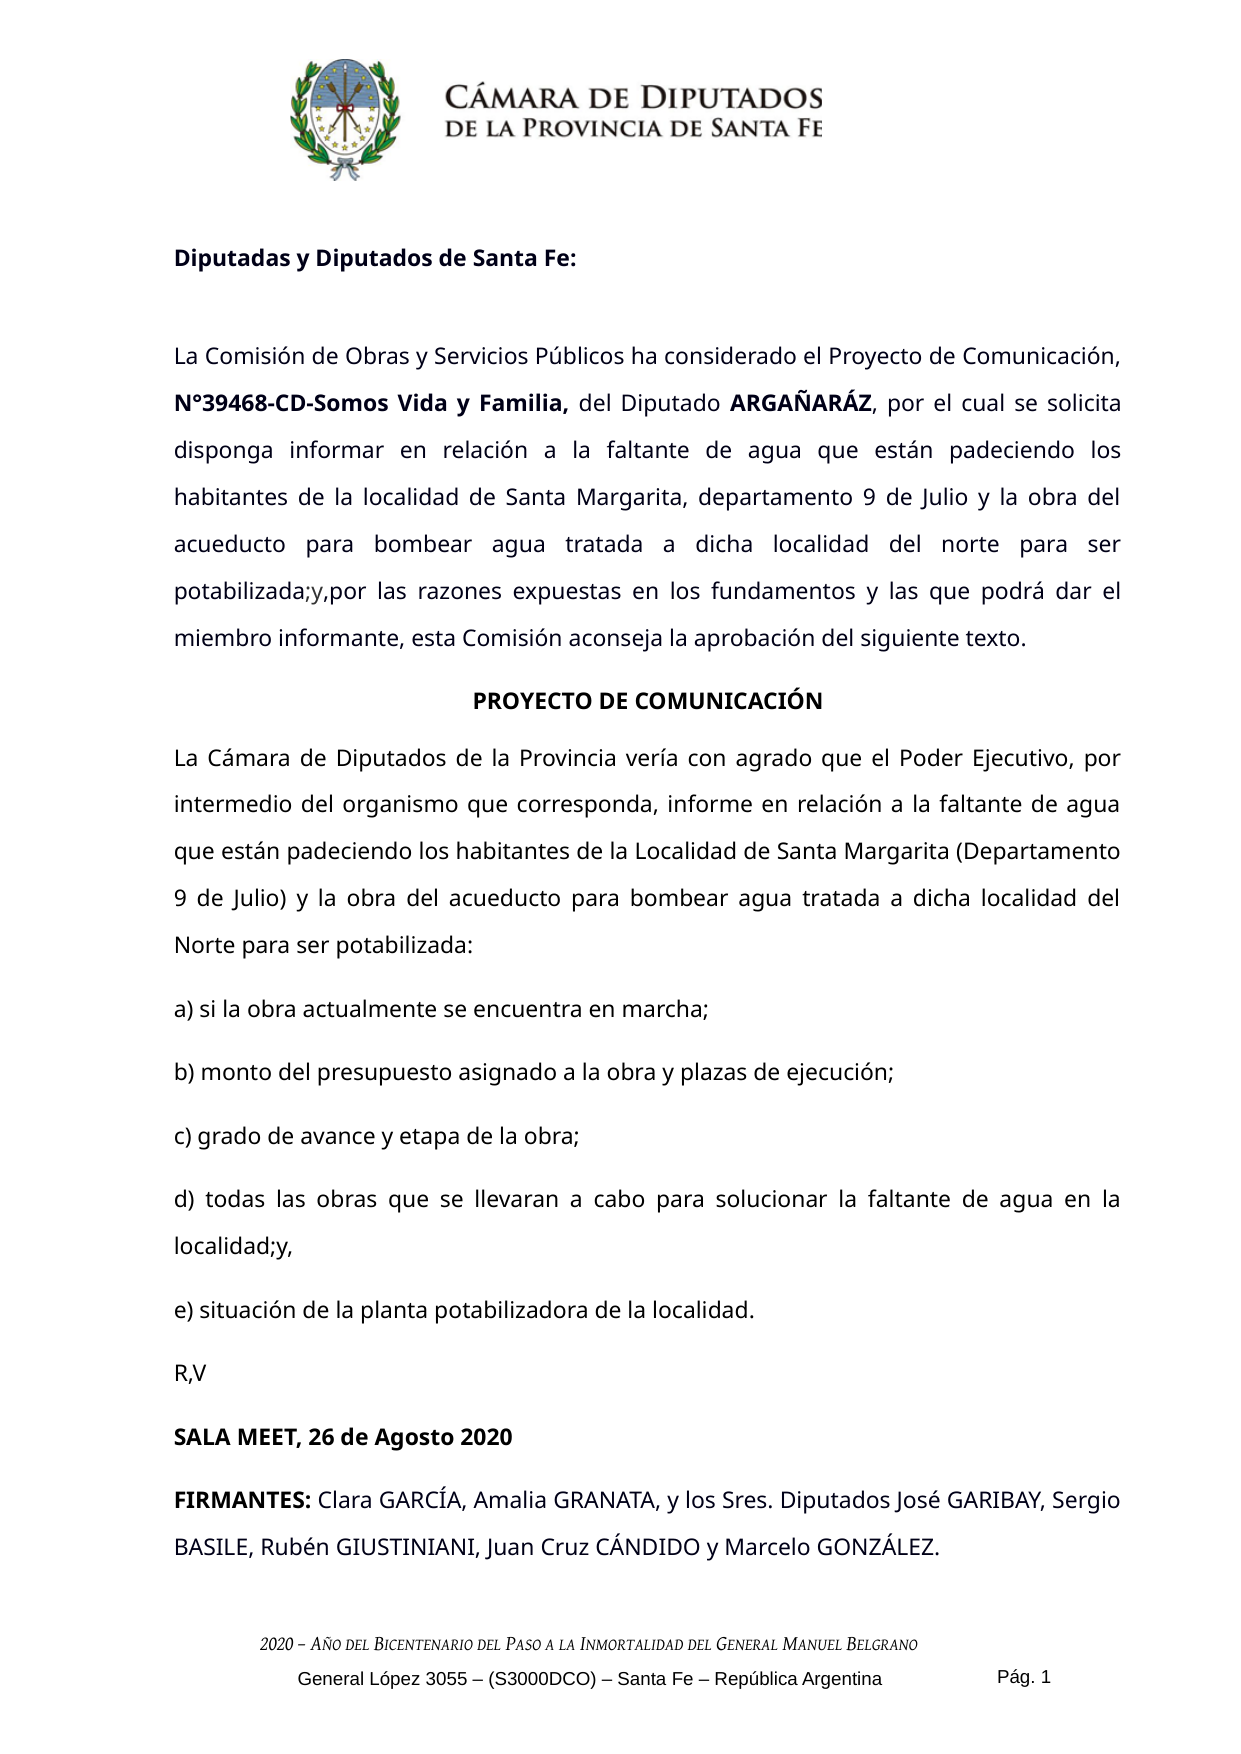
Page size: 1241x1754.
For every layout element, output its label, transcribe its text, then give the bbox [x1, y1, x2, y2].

text Diputadas y Diputados de Santa Fe: [173, 242, 1122, 273]
list SALA MEET, 26 de Agosto 2020 [173, 1421, 1122, 1452]
text PROYECTO DE COMUNICACIÓN [173, 685, 1122, 716]
list FIRMANTES: Clara GARCÍA, Amalia GRANATA, y los Sres. Diputados José GARIBAY, Sergio BASILE, Rubén GIUSTINIANI, Juan Cruz CÁNDIDO y Marcelo GONZÁLEZ. [173, 1484, 1122, 1562]
text e) situación de la planta potabilizadora de la localidad. [173, 1293, 1122, 1325]
text La Comisión de Obras y Servicios Públicos ha considerado el Proyecto de Comunicación, N°39468-CD-Somos Vida y Familia, del Diputado ARGAÑARÁZ, por el cual se solicita disponga informar en relación a la faltante de agua que están padeciendo los habitantes de la localidad de Santa Margarita, departamento 9 de Julio y la obra del acueducto para bombear agua tratada a dicha localidad del norte para ser potabilizada;y,por las razones expuestas en los fundamentos y las que podrá dar el miembro informante, esta Comisión aconseja la aprobación del siguiente texto. [173, 340, 1122, 653]
text d) todas las obras que se llevaran a cabo para solucionar la faltante de agua en la localidad;y, [173, 1183, 1122, 1261]
text a) si la obra actualmente se encuentra en marcha; [173, 992, 1122, 1024]
text La Cámara de Diputados de la Provincia vería con agrado que el Poder Ejecutivo, por intermedio del organismo que corresponda, informe en relación a la faltante de agua que están padeciendo los habitantes de la Localidad de Santa Margarita (Departamento 9 de Julio) y la obra del acueducto para bombear agua tratada a dicha localidad del Norte para ser potabilizada: [173, 741, 1122, 960]
text c) grado de avance y etapa de la obra; [173, 1119, 1122, 1151]
text b) monto del presupuesto asignado a la obra y plazas de ejecución; [173, 1056, 1122, 1087]
text R,V [173, 1357, 1122, 1388]
